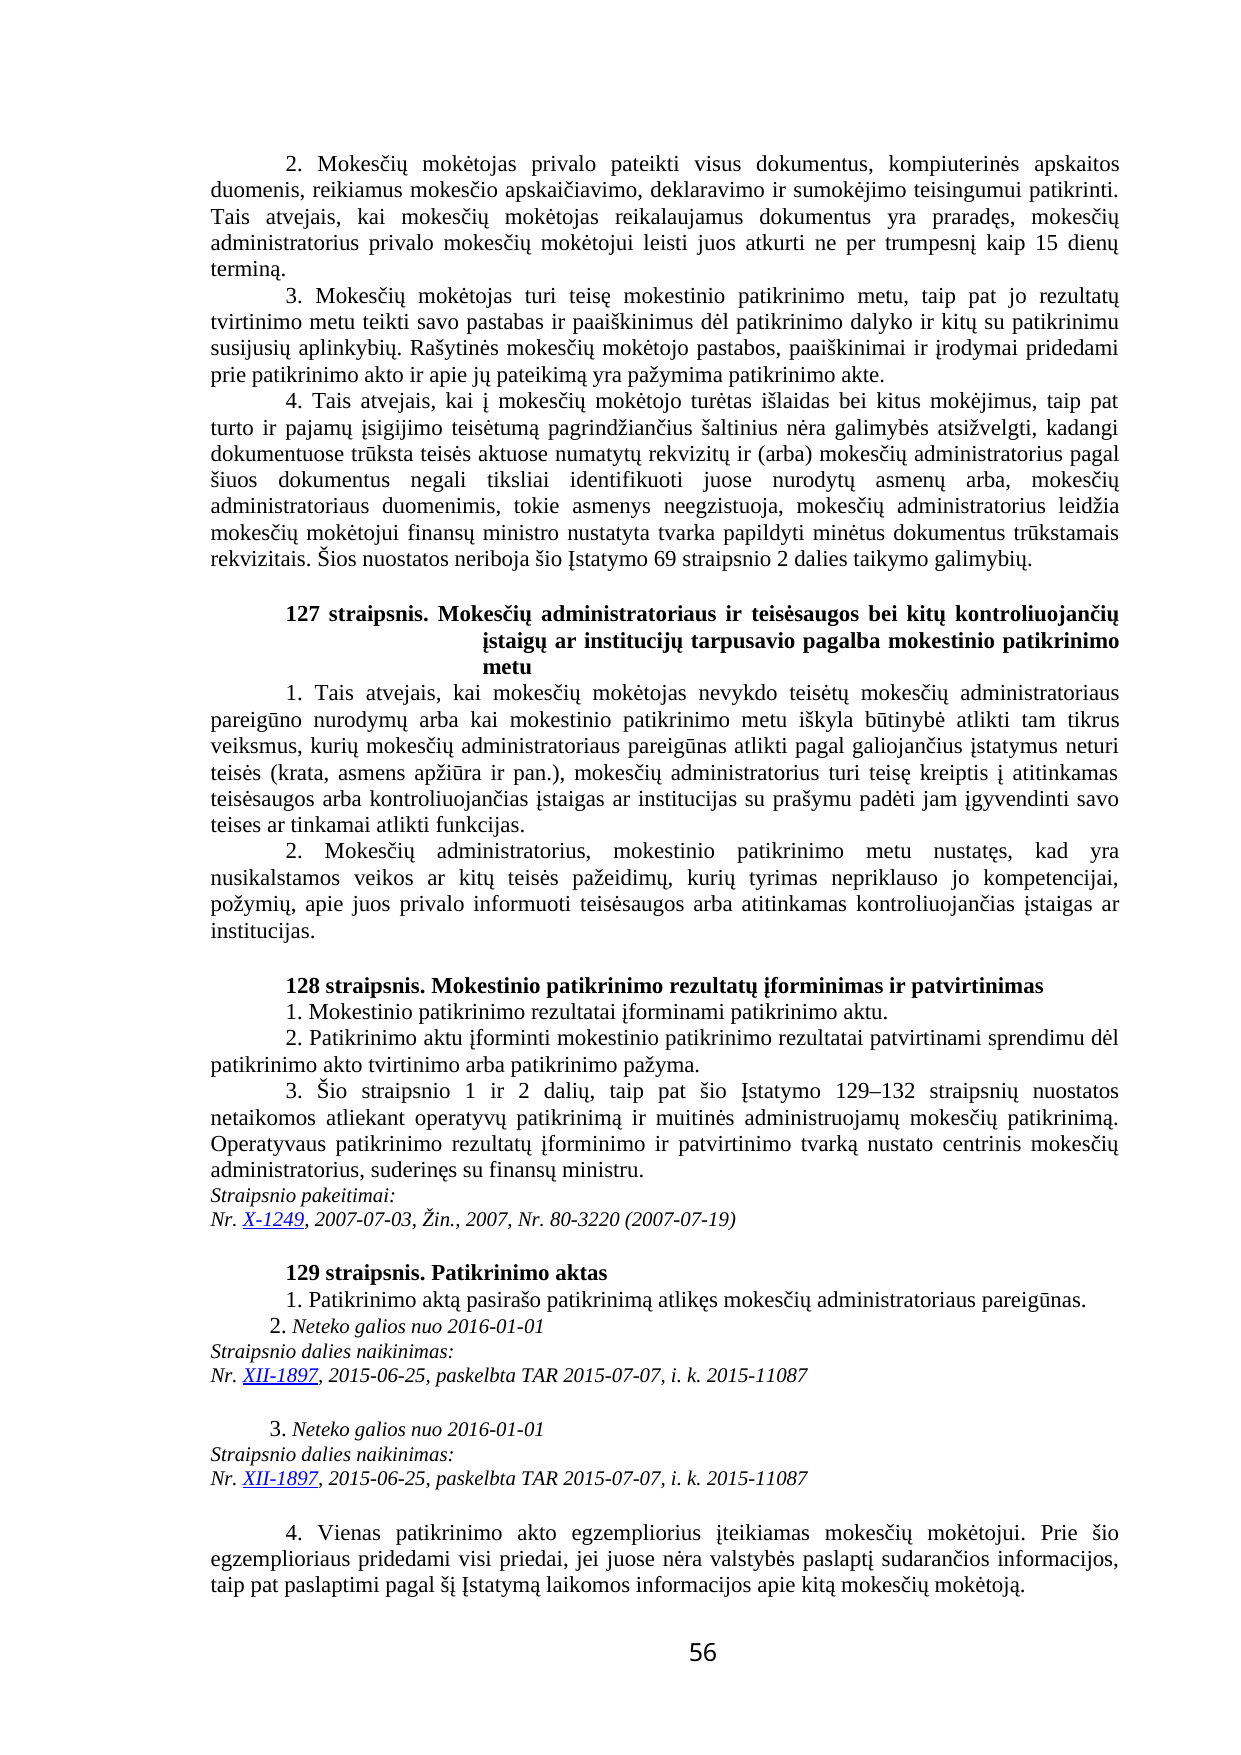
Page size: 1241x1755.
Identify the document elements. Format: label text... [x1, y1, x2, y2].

text 3. Mokesčių mokėtojas turi teisę mokestinio patikrinimo metu, taip pat jo rezultatų tvirtinimo metu teikti savo pastabas ir paaiškinimus dėl patikrinimo dalyko ir kitų su patikrinimu susijusių aplinkybių. Rašytinės mokesčių mokėtojo pastabos, paaiškinimai ir įrodymai pridedami prie patikrinimo akto ir apie jų pateikimą yra pažymima patikrinimo akte. [210, 282, 1120, 387]
text 127 straipsnis. Mokesčių administratoriaus ir teisėsaugos bei kitų kontroliuojančių įstaigų ar institucijų tarpusavio pagalba mokestinio patikrinimo metu [285, 600, 1120, 679]
text Nr. X-1249, 2007-07-03, Žin., 2007, Nr. 80-3220 (2007-07-19) [210, 1207, 1120, 1231]
text 2. Patikrinimo aktu įforminti mokestinio patikrinimo rezultatai patvirtinami sprendimu dėl patikrinimo akto tvirtinimo arba patikrinimo pažyma. [210, 1024, 1120, 1077]
text 2. Neteko galios nuo 2016-01-01 [210, 1312, 1120, 1338]
text Straipsnio dalies naikinimas: [210, 1338, 1120, 1363]
text 129 straipsnis. Patikrinimo aktas [210, 1259, 1120, 1286]
text Straipsnio dalies naikinimas: [210, 1442, 1120, 1466]
text 4. Vienas patikrinimo akto egzempliorius įteikiamas mokesčių mokėtojui. Prie šio egzemplioriaus pridedami visi priedai, jei juose nėra valstybės paslaptį sudarančios informacijos, taip pat paslaptimi pagal šį Įstatymą laikomos informacijos apie kitą mokesčių mokėtoją. [210, 1519, 1120, 1598]
text Nr. XII-1897, 2015-06-25, paskelbta TAR 2015-07-07, i. k. 2015-11087 [210, 1363, 1120, 1387]
text 1. Tais atvejais, kai mokesčių mokėtojas nevykdo teisėtų mokesčių administratoriaus pareigūno nurodymų arba kai mokestinio patikrinimo metu iškyla būtinybė atlikti tam tikrus veiksmus, kurių mokesčių administratoriaus pareigūnas atlikti pagal galiojančius įstatymus neturi teisės (krata, asmens apžiūra ir pan.), mokesčių administratorius turi teisę kreiptis į atitinkamas teisėsaugos arba kontroliuojančias įstaigas ar institucijas su prašymu padėti jam įgyvendinti savo teises ar tinkamai atlikti funkcijas. [210, 679, 1120, 838]
text 3. Neteko galios nuo 2016-01-01 [210, 1415, 1120, 1442]
text Straipsnio pakeitimai: [210, 1183, 1120, 1207]
text 1. Mokestinio patikrinimo rezultatai įforminami patikrinimo aktu. [210, 998, 1120, 1024]
text Nr. XII-1897, 2015-06-25, paskelbta TAR 2015-07-07, i. k. 2015-11087 [210, 1466, 1120, 1490]
text 4. Tais atvejais, kai į mokesčių mokėtojo turėtas išlaidas bei kitus mokėjimus, taip pat turto ir pajamų įsigijimo teisėtumą pagrindžiančius šaltinius nėra galimybės atsižvelgti, kadangi dokumentuose trūksta teisės aktuose numatytų rekvizitų ir (arba) mokesčių administratorius pagal šiuos dokumentus negali tiksliai identifikuoti juose nurodytų asmenų arba, mokesčių administratoriaus duomenimis, tokie asmenys neegzistuoja, mokesčių administratorius leidžia mokesčių mokėtojui finansų ministro nustatyta tvarka papildyti minėtus dokumentus trūkstamais rekvizitais. Šios nuostatos neriboja šio Įstatymo 69 straipsnio 2 dalies taikymo galimybių. [210, 387, 1120, 572]
text 128 straipsnis. Mokestinio patikrinimo rezultatų įforminimas ir patvirtinimas [210, 972, 1120, 998]
text 1. Patikrinimo aktą pasirašo patikrinimą atlikęs mokesčių administratoriaus pareigūnas. [210, 1286, 1120, 1312]
text 2. Mokesčių mokėtojas privalo pateikti visus dokumentus, kompiuterinės apskaitos duomenis, reikiamus mokesčio apskaičiavimo, deklaravimo ir sumokėjimo teisingumui patikrinti. Tais atvejais, kai mokesčių mokėtojas reikalaujamus dokumentus yra praradęs, mokesčių administratorius privalo mokesčių mokėtojui leisti juos atkurti ne per trumpesnį kaip 15 dienų terminą. [210, 150, 1120, 282]
text 3. Šio straipsnio 1 ir 2 dalių, taip pat šio Įstatymo 129–132 straipsnių nuostatos netaikomos atliekant operatyvų patikrinimą ir muitinės administruojamų mokesčių patikrinimą. Operatyvaus patikrinimo rezultatų įforminimo ir patvirtinimo tvarką nustato centrinis mokesčių administratorius, suderinęs su finansų ministru. [210, 1077, 1120, 1183]
text 2. Mokesčių administratorius, mokestinio patikrinimo metu nustatęs, kad yra nusikalstamos veikos ar kitų teisės pažeidimų, kurių tyrimas nepriklauso jo kompetencijai, požymių, apie juos privalo informuoti teisėsaugos arba atitinkamas kontroliuojančias įstaigas ar institucijas. [210, 838, 1120, 943]
